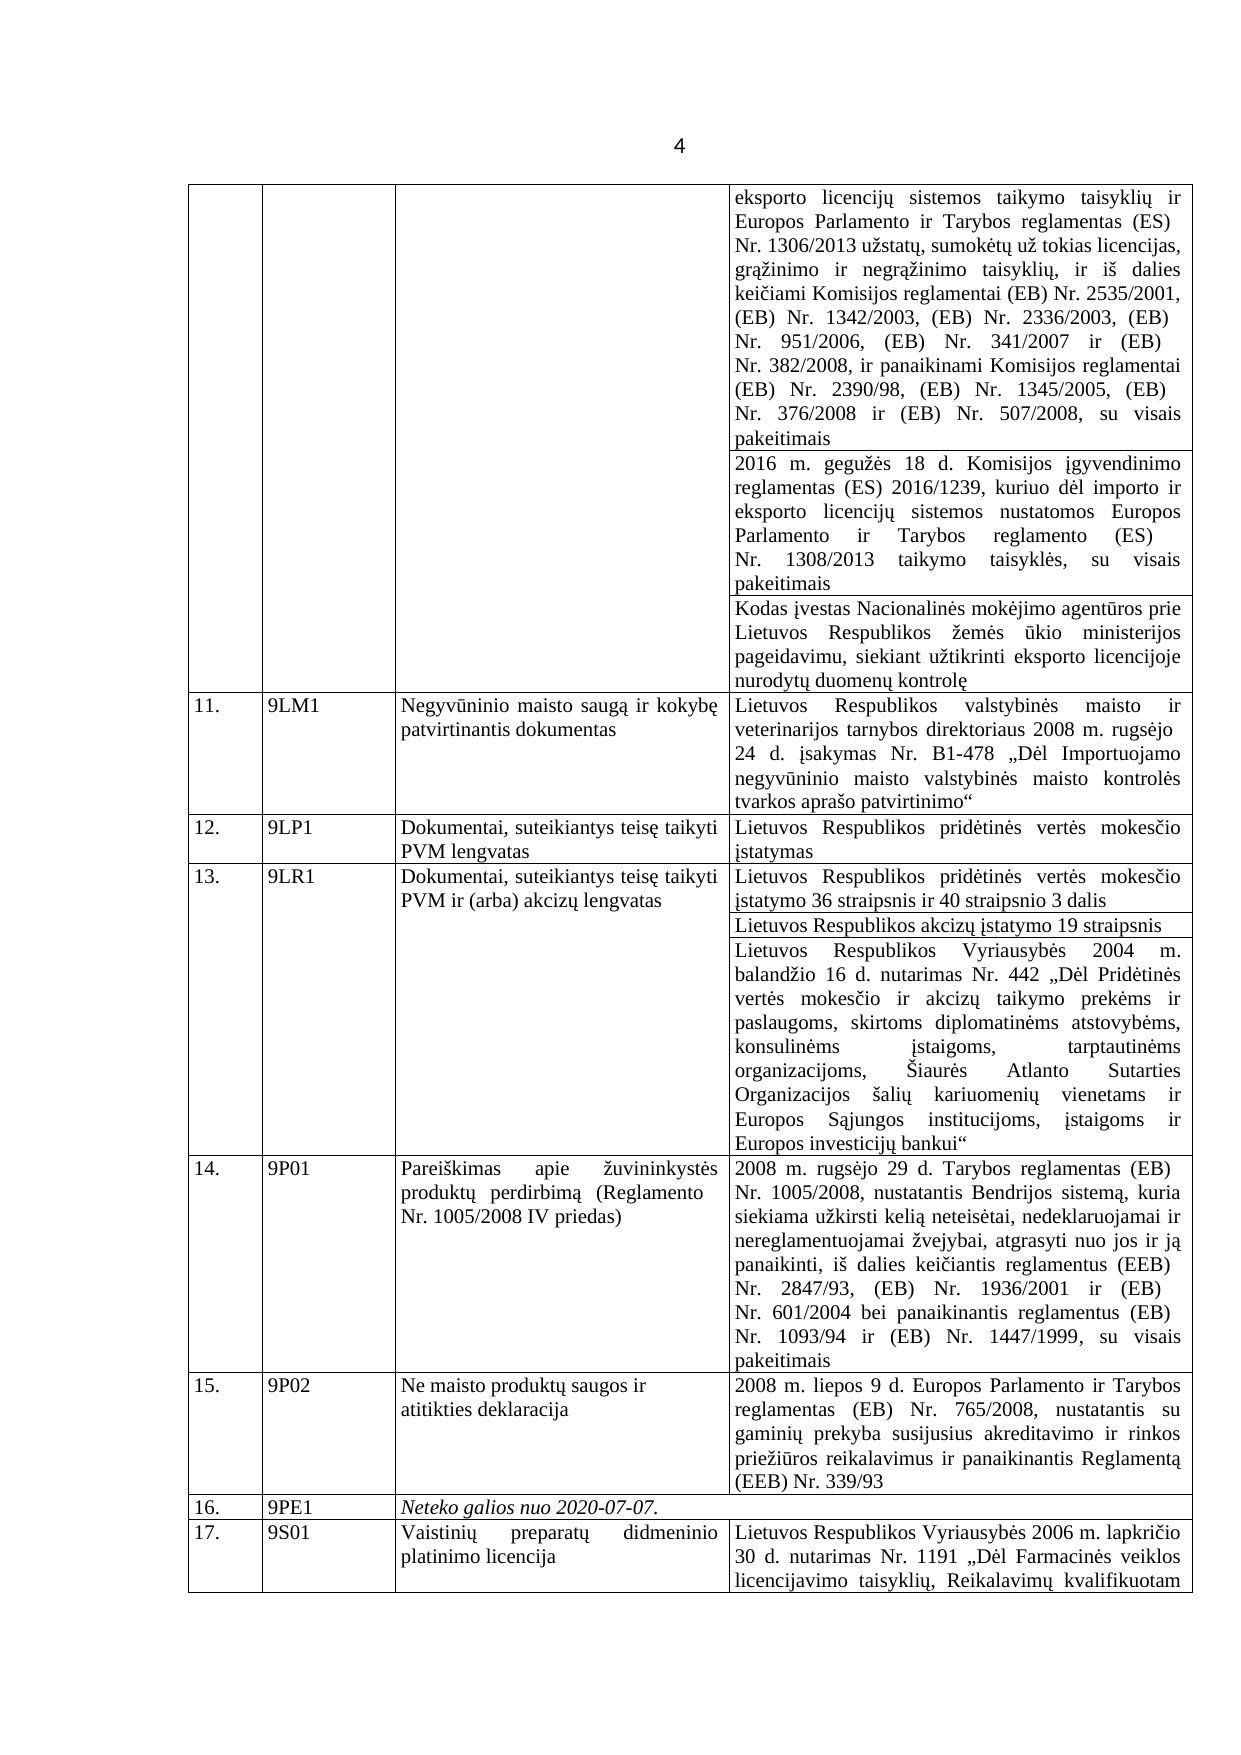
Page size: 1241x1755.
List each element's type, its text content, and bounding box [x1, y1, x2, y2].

table_cell 9LR1 [263, 864, 395, 1154]
table_cell 9P01 [263, 1156, 395, 1372]
table_cell Lietuvos Respublikos Vyriausybės 2006 m. lapkričio 30 d. nutarimas Nr. 1191 „Dėl Farmacinės veiklos licencijavimo taisyklių, Reikalavimų kvalifikuotam [730, 1520, 1192, 1592]
table_cell 11. [189, 693, 262, 813]
table_cell 2008 m. rugsėjo 29 d. Tarybos reglamentas (EB) Nr. 1005/2008, nustatantis Bendrijos sistemą, kuria siekiama užkirsti kelią neteisėtai, nedeklaruojamai ir nereglamentuojamai žvejybai, atgrasyti nuo jos ir ją panaikinti, iš dalies keičiantis reglamentus (EEB) Nr. 2847/93, (EB) Nr. 1936/2001 ir (EB) Nr. 601/2004 bei panaikinantis reglamentus (EB) Nr. 1093/94 ir (EB) Nr. 1447/1999, su visais pakeitimais [730, 1156, 1192, 1372]
table_cell 9PE1 [263, 1495, 395, 1519]
table_cell Neteko galios nuo 2020-07-07. [396, 1495, 1192, 1519]
table_cell 9S01 [263, 1520, 395, 1592]
table_cell Dokumentai, suteikiantys teisę taikyti PVM ir (arba) akcizų lengvatas [396, 864, 729, 1154]
table_cell 9P02 [263, 1373, 395, 1493]
table_cell Pareiškimas apie žuvininkystės produktų perdirbimą (Reglamento Nr. 1005/2008 IV priedas) [396, 1156, 729, 1372]
table_cell Negyvūninio maisto saugą ir kokybę patvirtinantis dokumentas [396, 693, 729, 813]
table_cell Dokumentai, suteikiantys teisę taikyti PVM lengvatas [396, 815, 729, 863]
table_cell 2016 m. gegužės 18 d. Komisijos įgyvendinimo reglamentas (ES) 2016/1239, kuriuo dėl importo ir eksporto licencijų sistemos nustatomos Europos Parlamento ir Tarybos reglamento (ES) Nr. 1308/2013 taikymo taisyklės, su visais pakeitimais [730, 451, 1192, 595]
table_cell 15. [189, 1373, 262, 1493]
table_cell 16. [189, 1495, 262, 1519]
table_cell Kodas įvestas Nacionalinės mokėjimo agentūros prie Lietuvos Respublikos žemės ūkio ministerijos pageidavimu, siekiant užtikrinti eksporto licencijoje nurodytų duomenų kontrolę [730, 596, 1192, 692]
table_cell 14. [189, 1156, 262, 1372]
table_cell 2008 m. liepos 9 d. Europos Parlamento ir Tarybos reglamentas (EB) Nr. 765/2008, nustatantis su gaminių prekyba susijusius akreditavimo ir rinkos priežiūros reikalavimus ir panaikinantis Reglamentą (EEB) Nr. 339/93 [730, 1373, 1192, 1493]
table_cell Vaistinių preparatų didmeninio platinimo licencija [396, 1520, 729, 1592]
table_cell 9LP1 [263, 815, 395, 863]
table_cell 9LM1 [263, 693, 395, 813]
table_cell 12. [189, 815, 262, 863]
table_cell Lietuvos Respublikos valstybinės maisto ir veterinarijos tarnybos direktoriaus 2008 m. rugsėjo 24 d. įsakymas Nr. B1-478 „Dėl Importuojamo negyvūninio maisto valstybinės maisto kontrolės tvarkos aprašo patvirtinimo“ [730, 693, 1192, 813]
table_cell 17. [189, 1520, 262, 1592]
table_cell Lietuvos Respublikos akcizų įstatymo 19 straipsnis [730, 913, 1192, 937]
table_cell Lietuvos Respublikos Vyriausybės 2004 m. balandžio 16 d. nutarimas Nr. 442 „Dėl Pridėtinės vertės mokesčio ir akcizų taikymo prekėms ir paslaugoms, skirtoms diplomatinėms atstovybėms, konsulinėms įstaigoms, tarptautinėms organizacijoms, Šiaurės Atlanto Sutarties Organizacijos šalių kariuomenių vienetams ir Europos Sąjungos institucijoms, įstaigoms ir Europos investicijų bankui“ [730, 938, 1192, 1154]
table_cell Lietuvos Respublikos pridėtinės vertės mokesčio įstatymas [730, 815, 1192, 863]
table_cell eksporto licencijų sistemos taikymo taisyklių ir Europos Parlamento ir Tarybos reglamentas (ES) Nr. 1306/2013 užstatų, sumokėtų už tokias licencijas, grąžinimo ir negrąžinimo taisyklių, ir iš dalies keičiami Komisijos reglamentai (EB) Nr. 2535/2001, (EB) Nr. 1342/2003, (EB) Nr. 2336/2003, (EB) Nr. 951/2006, (EB) Nr. 341/2007 ir (EB) Nr. 382/2008, ir panaikinami Komisijos reglamentai (EB) Nr. 2390/98, (EB) Nr. 1345/2005, (EB) Nr. 376/2008 ir (EB) Nr. 507/2008, su visais pakeitimais [730, 185, 1192, 449]
table_cell Lietuvos Respublikos pridėtinės vertės mokesčio įstatymo 36 straipsnis ir 40 straipsnio 3 dalis [730, 864, 1192, 912]
table_cell [189, 185, 262, 692]
table_cell [263, 185, 395, 692]
table_cell [396, 185, 729, 692]
table_cell Ne maisto produktų saugos ir atitikties deklaracija [396, 1373, 729, 1493]
table_cell 13. [189, 864, 262, 1154]
